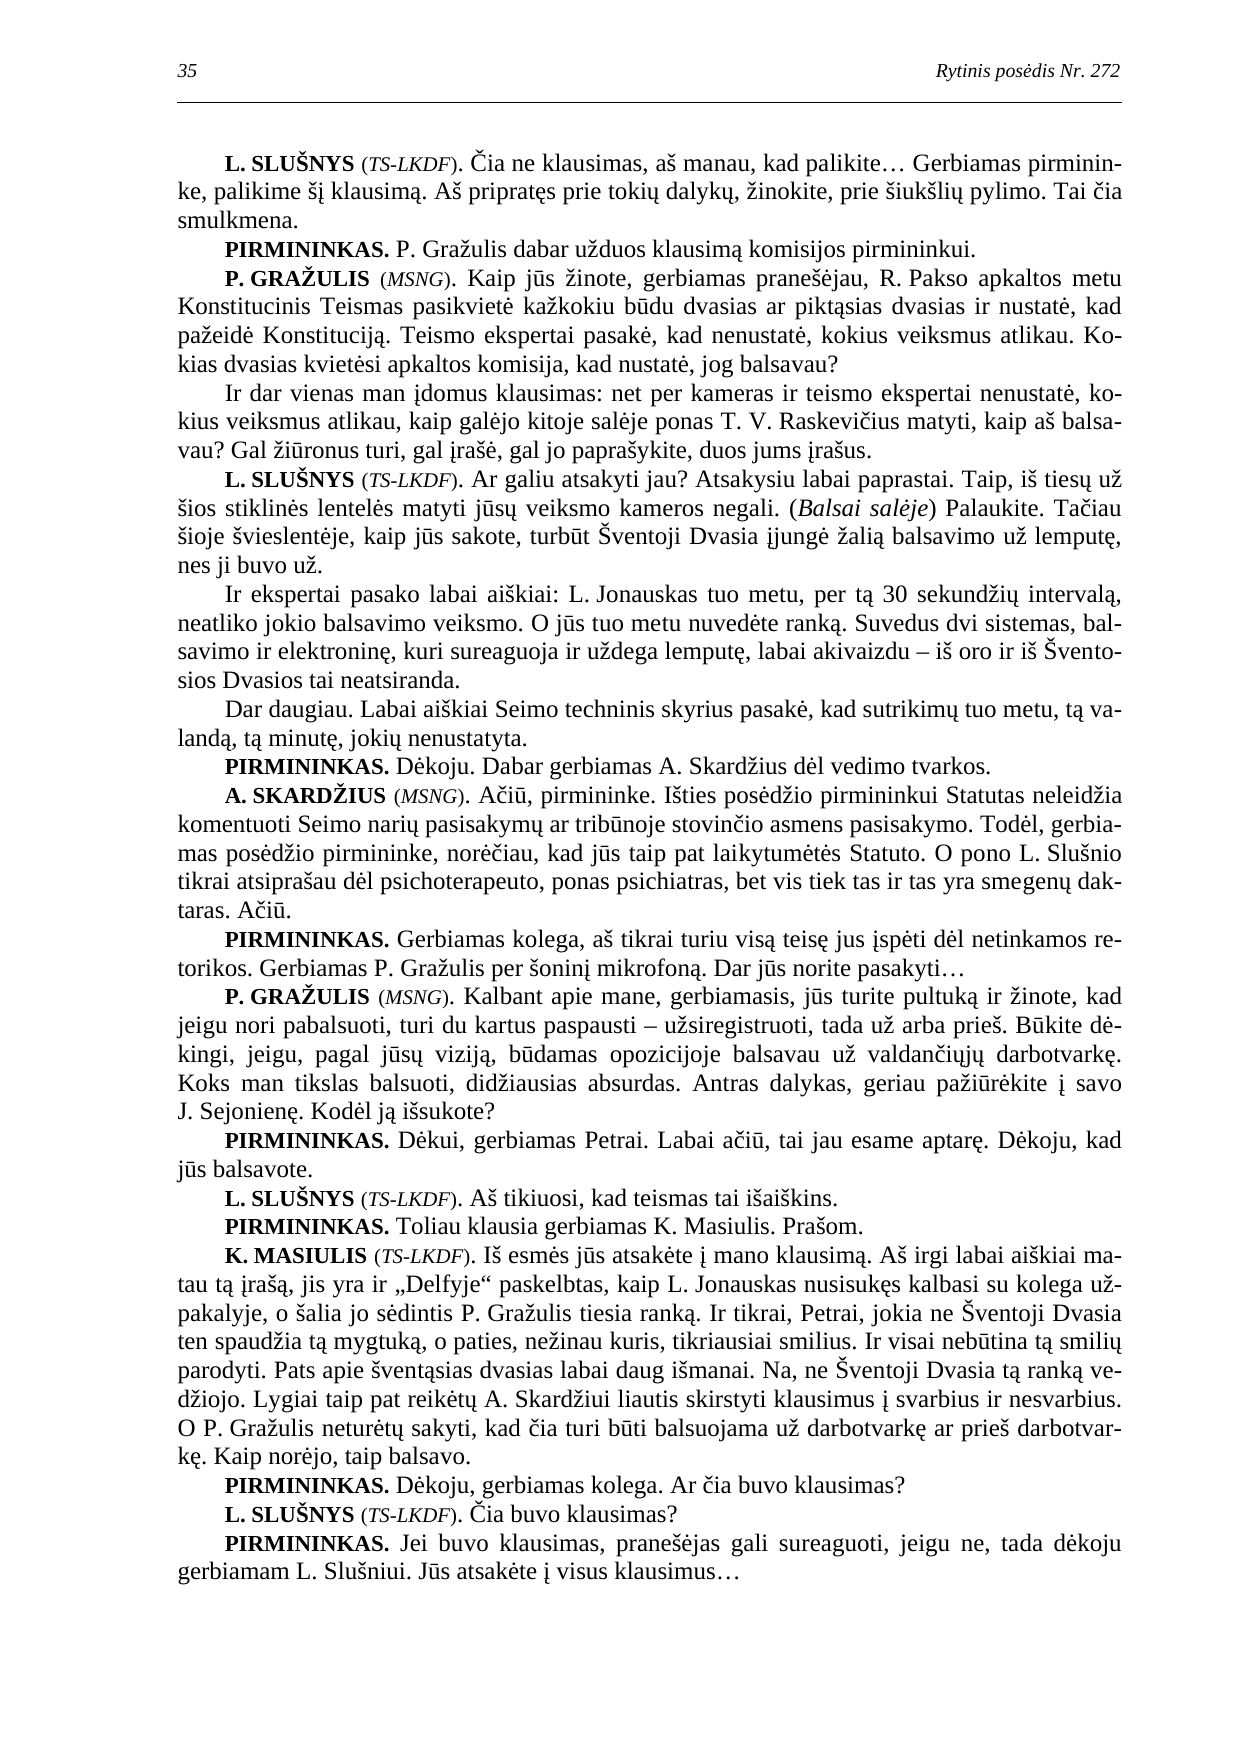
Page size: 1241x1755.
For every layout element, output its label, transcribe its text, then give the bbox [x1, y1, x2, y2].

text PIRMININKAS. Jei bu­vo klau­si­mas, pra­ne­šė­jas ga­li su­re­a­guo­ti, jei­gu ne, ta­da dė­ko­ju ger­bia­mam L. Sluš­niui. Jūs at­sa­kė­te į vi­sus klau­si­mus… [177, 1528, 1122, 1585]
text PIRMININKAS. Dė­ko­ju. Da­bar ger­bia­mas A. Skar­džius dėl ve­di­mo tvar­kos. [177, 751, 1122, 780]
text P. GRAŽULIS (MSNG). Kaip jūs ži­no­te, ger­bia­mas pra­ne­šė­jau, R. Pa­kso ap­kal­tos me­tu Kon­sti­tu­ci­nis Teis­mas pa­si­kvie­tė kaž­ko­kiu bū­du dva­sias ar pik­tą­sias dva­sias ir nu­sta­tė, kad pa­žei­dė Kon­sti­tu­ci­ją. Teis­mo eks­per­tai pa­sa­kė, kad ne­nu­sta­tė, ko­kius veiks­mus at­li­kau. Ko­kias dva­sias kvie­tė­si ap­kal­tos ko­mi­si­ja, kad nu­sta­tė, jog bal­sa­vau? [177, 263, 1122, 378]
text A. SKARDŽIUS (MSNG). Ačiū, pir­mi­nin­ke. Iš­ties po­sė­džio pir­mi­nin­kui Sta­tu­tas ne­lei­džia ko­men­tuo­ti Sei­mo na­rių pa­si­sa­ky­mų ar tri­bū­no­je sto­vin­čio as­mens pa­si­sa­ky­mo. To­dėl, ger­bia­mas po­sė­džio pir­mi­nin­ke, no­rė­čiau, kad jūs taip pat lai­ky­tu­mė­tės Sta­tu­to. O po­no L. Sluš­nio tik­rai at­si­pra­šau dėl psi­cho­te­ra­peu­to, po­nas psi­chiat­ras, bet vis tiek tas ir tas yra sme­ge­nų dak­ta­ras. Ačiū. [177, 780, 1122, 924]
text Ir eks­per­tai pa­sa­ko la­bai aiš­kiai: L. Jo­naus­kas tuo me­tu, per tą 30 se­kun­džių in­ter­va­lą, ne­at­li­ko jo­kio bal­sa­vi­mo veiks­mo. O jūs tuo me­tu nu­ve­dė­te ran­ką. Su­ve­dus dvi sis­te­mas, bal­sa­vi­mo ir elek­tro­ni­nę, ku­ri su­re­a­guo­ja ir už­de­ga lem­pu­tę, la­bai aki­vaiz­du – iš oro ir iš Šven­to­sios Dva­sios tai ne­at­si­ran­da. [177, 579, 1122, 694]
text P. GRAŽULIS (MSNG). Kal­bant apie ma­ne, ger­bia­ma­sis, jūs tu­ri­te pul­tu­ką ir ži­no­te, kad jei­gu no­ri pa­bal­suo­ti, tu­ri du kar­tus pa­spaus­ti – už­si­re­gist­ruo­ti, ta­da už ar­ba prieš. Bū­ki­te dė­kin­gi, jei­gu, pa­gal jū­sų vi­zi­ją, bū­da­mas opo­zi­ci­jo­je bal­sa­vau už val­dan­čių­jų dar­bo­tvarkę. Koks man tiks­las bal­suo­ti, di­džiau­sias ab­sur­das. Ant­ras da­ly­kas, ge­riau pa­žiū­rė­ki­te į sa­vo J. Se­jo­nie­nę. Ko­dėl ją iš­su­ko­te? [177, 981, 1122, 1125]
text PIRMININKAS. Ger­bia­mas ko­le­ga, aš tik­rai tu­riu vi­są tei­sę jus įspė­ti dėl ne­tin­ka­mos re­to­ri­kos. Ger­bia­mas P. Gra­žu­lis per šo­ni­nį mik­ro­fo­ną. Dar jūs no­ri­te pa­sa­ky­ti… [177, 924, 1122, 981]
text Ir dar vie­nas man įdo­mus klau­si­mas: net per ka­me­ras ir teis­mo eks­per­tai ne­nu­sta­tė, ko­kius veiks­mus at­li­kau, kaip ga­lė­jo ki­to­je sa­lė­je po­nas T. V. Ras­ke­vi­čius ma­ty­ti, kaip aš bal­sa­vau? Gal žiū­ro­nus tu­ri, gal įra­šė, gal jo pa­pra­šy­ki­te, duos jums įra­šus. [177, 378, 1122, 464]
text PIRMININKAS. Dė­ko­ju, ger­bia­mas ko­le­ga. Ar čia bu­vo klau­si­mas? [177, 1470, 1122, 1499]
text L. SLUŠNYS (TS-LKDF). Čia bu­vo klau­si­mas? [177, 1499, 1122, 1528]
text L. SLUŠNYS (TS-LKDF). Aš ti­kiuo­si, kad teis­mas tai iš­aiš­kins. [177, 1183, 1122, 1211]
text L. SLUŠNYS (TS-LKDF). Ar ga­liu at­sa­ky­ti jau? At­sa­ky­siu la­bai pa­pras­tai. Taip, iš tie­sų už šios stik­li­nės len­te­lės ma­ty­ti jū­sų veiks­mo ka­me­ros ne­ga­li. (Bal­sai sa­lė­je) Pa­lau­ki­te. Ta­čiau šio­je švies­len­tė­je, kaip jūs sa­ko­te, tur­būt Šven­to­ji Dva­sia įjun­gė ža­lią bal­sa­vi­mo už lem­pu­tę, nes ji bu­vo už. [177, 464, 1122, 579]
text PIRMININKAS. Dė­kui, ger­bia­mas Pet­rai. La­bai ačiū, tai jau esa­me ap­ta­rę. Dė­ko­ju, kad jūs bal­sa­vo­te. [177, 1125, 1122, 1183]
text PIRMININKAS. To­liau klau­sia ger­bia­mas K. Ma­siu­lis. Pra­šom. [177, 1211, 1122, 1240]
text Dar dau­giau. La­bai aiš­kiai Sei­mo tech­ni­nis sky­rius pa­sa­kė, kad su­tri­ki­mų tuo me­tu, tą va­lan­dą, tą mi­nu­tę, jo­kių ne­nu­sta­ty­ta. [177, 694, 1122, 751]
text PIRMININKAS. P. Gra­žu­lis da­bar už­duos klau­si­mą ko­mi­si­jos pir­mi­nin­kui. [177, 234, 1122, 263]
text K. MASIULIS (TS-LKDF). Iš es­mės jūs at­sa­kė­te į ma­no klau­si­mą. Aš ir­gi la­bai aiš­kiai ma­tau tą įra­šą, jis yra ir „Del­fy­je“ pa­skelb­tas, kaip L. Jo­naus­kas nu­si­su­kęs kal­ba­si su ko­le­ga už­pa­ka­ly­je, o ša­lia jo sė­din­tis P. Gra­žu­lis tie­sia ran­ką. Ir tik­rai, Pet­rai, jo­kia ne Šven­to­ji Dva­sia ten spau­džia tą myg­tu­ką, o pa­ties, ne­ži­nau ku­ris, tik­riau­siai smi­lius. Ir vi­sai ne­bū­ti­na tą smi­lių pa­ro­dy­ti. Pats apie šven­tą­sias dva­sias la­bai daug iš­ma­nai. Na, ne Šven­to­ji Dva­sia tą ran­ką ve­džio­jo. Ly­giai taip pat rei­kė­tų A. Skar­džiui liau­tis skirs­ty­ti klau­si­mus į svar­bius ir ne­svar­bius. O P. Gra­žu­lis ne­tu­rė­tų sa­ky­ti, kad čia tu­ri bū­ti bal­suo­ja­ma už dar­bo­tvarkę ar prieš dar­bo­tvar­kę. Kaip no­rė­jo, taip bal­sa­vo. [177, 1240, 1122, 1470]
text L. SLUŠNYS (TS-LKDF). Čia ne klau­si­mas, aš ma­nau, kad pa­li­ki­te… Ger­bia­mas pir­mi­nin­ke, pa­li­ki­me šį klau­si­mą. Aš pri­pra­tęs prie to­kių da­ly­kų, ži­no­ki­te, prie šiukš­lių py­li­mo. Tai čia smul­kme­na. [177, 148, 1122, 234]
